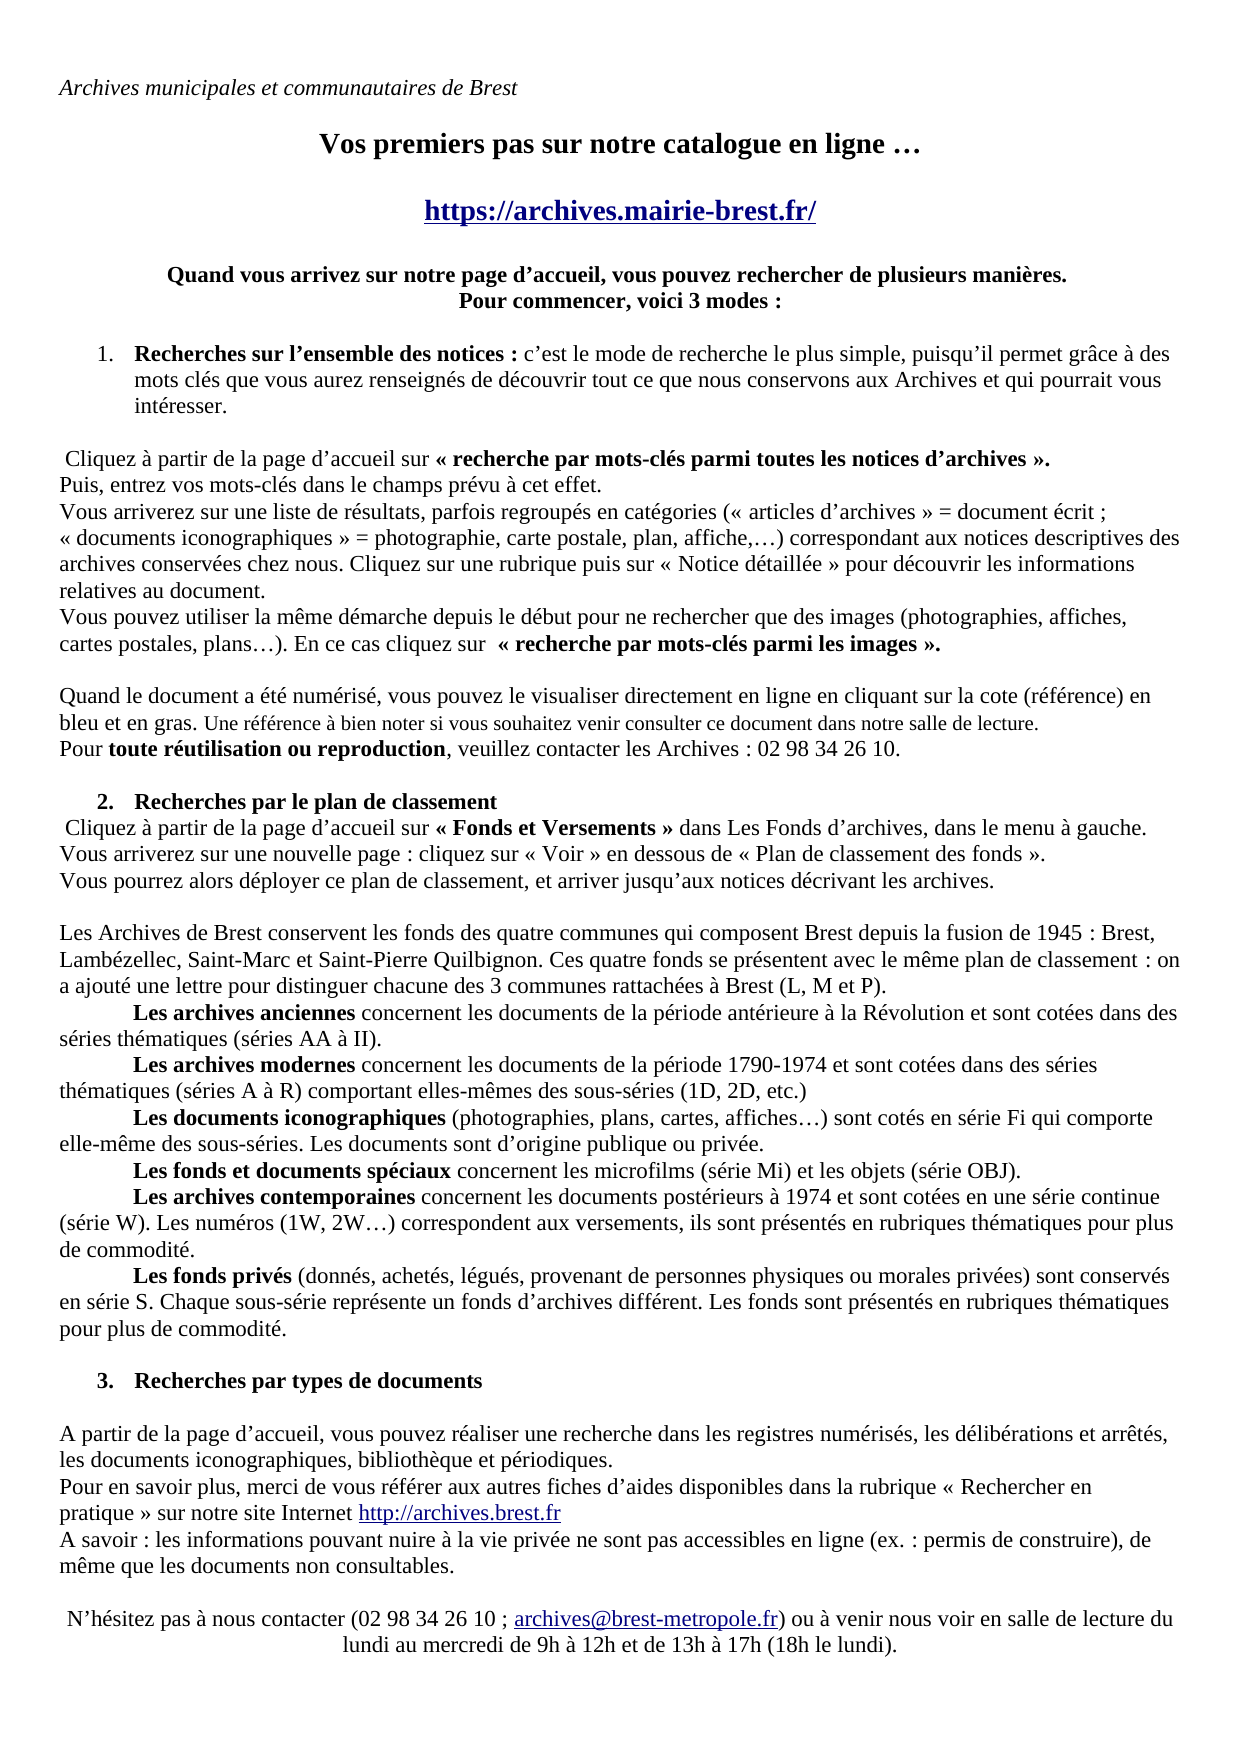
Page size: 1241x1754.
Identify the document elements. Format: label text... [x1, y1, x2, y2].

text Les fonds privés (donnés, achetés, légués, provenant de personnes physiques ou morales privées) sont conservés en série S. Chaque sous-série représente un fonds d’archives différent. Les fonds sont présentés en rubriques thématiques pour plus de commodité. [59, 1262, 1181, 1341]
text Quand vous arrivez sur notre page d’accueil, vous pouvez rechercher de plusieurs manières. [59, 261, 1181, 287]
text Pour en savoir plus, merci de vous référer aux autres fiches d’aides disponibles dans la rubrique « Rechercher en pratique » sur notre site Internet http://archives.brest.fr [59, 1473, 1181, 1526]
text Puis, entrez vos mots-clés dans le champs prévu à cet effet. [59, 471, 1181, 498]
text Vos premiers pas sur notre catalogue en ligne … [59, 126, 1181, 160]
text Les Archives de Brest conservent les fonds des quatre communes qui composent Brest depuis la fusion de 1945 : Brest, Lambézellec, Saint-Marc et Saint-Pierre Quilbignon. Ces quatre fonds se présentent avec le même plan de classement : on a ajouté une lettre pour distinguer chacune des 3 communes rattachées à Brest (L, M et P). [59, 919, 1181, 998]
text https://archives.mairie-brest.fr/ [59, 193, 1181, 227]
text Pour toute réutilisation ou reproduction, veuillez contacter les Archives : 02 98 34 26 10. [59, 735, 1181, 761]
text Les archives modernes concernent les documents de la période 1790-1974 et sont cotées dans des séries thématiques (séries A à R) comportant elles-mêmes des sous-séries (1D, 2D, etc.) [59, 1051, 1181, 1104]
text Vous arriverez sur une liste de résultats, parfois regroupés en catégories (« articles d’archives » = document écrit ; « documents iconographiques » = photographie, carte postale, plan, affiche,…) correspondant aux notices descriptives des archives conservées chez nous. Cliquez sur une rubrique puis sur « Notice détaillée » pour découvrir les informations relatives au document. [59, 498, 1181, 603]
text A savoir : les informations pouvant nuire à la vie privée ne sont pas accessibles en ligne (ex. : permis de construire), de même que les documents non consultables. [59, 1526, 1181, 1578]
text N’hésitez pas à nous contacter (02 98 34 26 10 ; archives@brest-metropole.fr) ou à venir nous voir en salle de lecture du lundi au mercredi de 9h à 12h et de 13h à 17h (18h le lundi). [59, 1605, 1181, 1657]
list Recherches par le plan de classement [97, 788, 1181, 814]
list Recherches par types de documents [97, 1367, 1181, 1394]
text Les documents iconographiques (photographies, plans, cartes, affiches…) sont cotés en série Fi qui comporte elle-même des sous-séries. Les documents sont d’origine publique ou privée. [59, 1104, 1181, 1157]
text Vous pourrez alors déployer ce plan de classement, et arriver jusqu’aux notices décrivant les archives. [59, 867, 1181, 893]
text Les archives contemporaines concernent les documents postérieurs à 1974 et sont cotées en une série continue (série W). Les numéros (1W, 2W…) correspondent aux versements, ils sont présentés en rubriques thématiques pour plus de commodité. [59, 1183, 1181, 1262]
text Cliquez à partir de la page d’accueil sur « Fonds et Versements » dans Les Fonds d’archives, dans le menu à gauche. Vous arriverez sur une nouvelle page : cliquez sur « Voir » en dessous de « Plan de classement des fonds ». [59, 814, 1181, 867]
text A partir de la page d’accueil, vous pouvez réaliser une recherche dans les registres numérisés, les délibérations et arrêtés, les documents iconographiques, bibliothèque et périodiques. [59, 1420, 1181, 1473]
text Cliquez à partir de la page d’accueil sur « recherche par mots-clés parmi toutes les notices d’archives ». [59, 445, 1181, 471]
text Les archives anciennes concernent les documents de la période antérieure à la Révolution et sont cotées dans des séries thématiques (séries AA à II). [59, 998, 1181, 1051]
text Pour commencer, voici 3 modes : [59, 287, 1181, 313]
list Recherches sur l’ensemble des notices : c’est le mode de recherche le plus simple, puisqu’il permet grâce à des mots clés que vous aurez renseignés de découvrir tout ce que nous conservons aux Archives et qui pourrait vous intéresser. [97, 340, 1181, 419]
text Vous pouvez utiliser la même démarche depuis le début pour ne rechercher que des images (photographies, affiches, cartes postales, plans…). En ce cas cliquez sur « recherche par mots-clés parmi les images ». [59, 603, 1181, 656]
text Quand le document a été numérisé, vous pouvez le visualiser directement en ligne en cliquant sur la cote (référence) en bleu et en gras. Une référence à bien noter si vous souhaitez venir consulter ce document dans notre salle de lecture. [59, 682, 1181, 735]
text Les fonds et documents spéciaux concernent les microfilms (série Mi) et les objets (série OBJ). [59, 1157, 1181, 1183]
